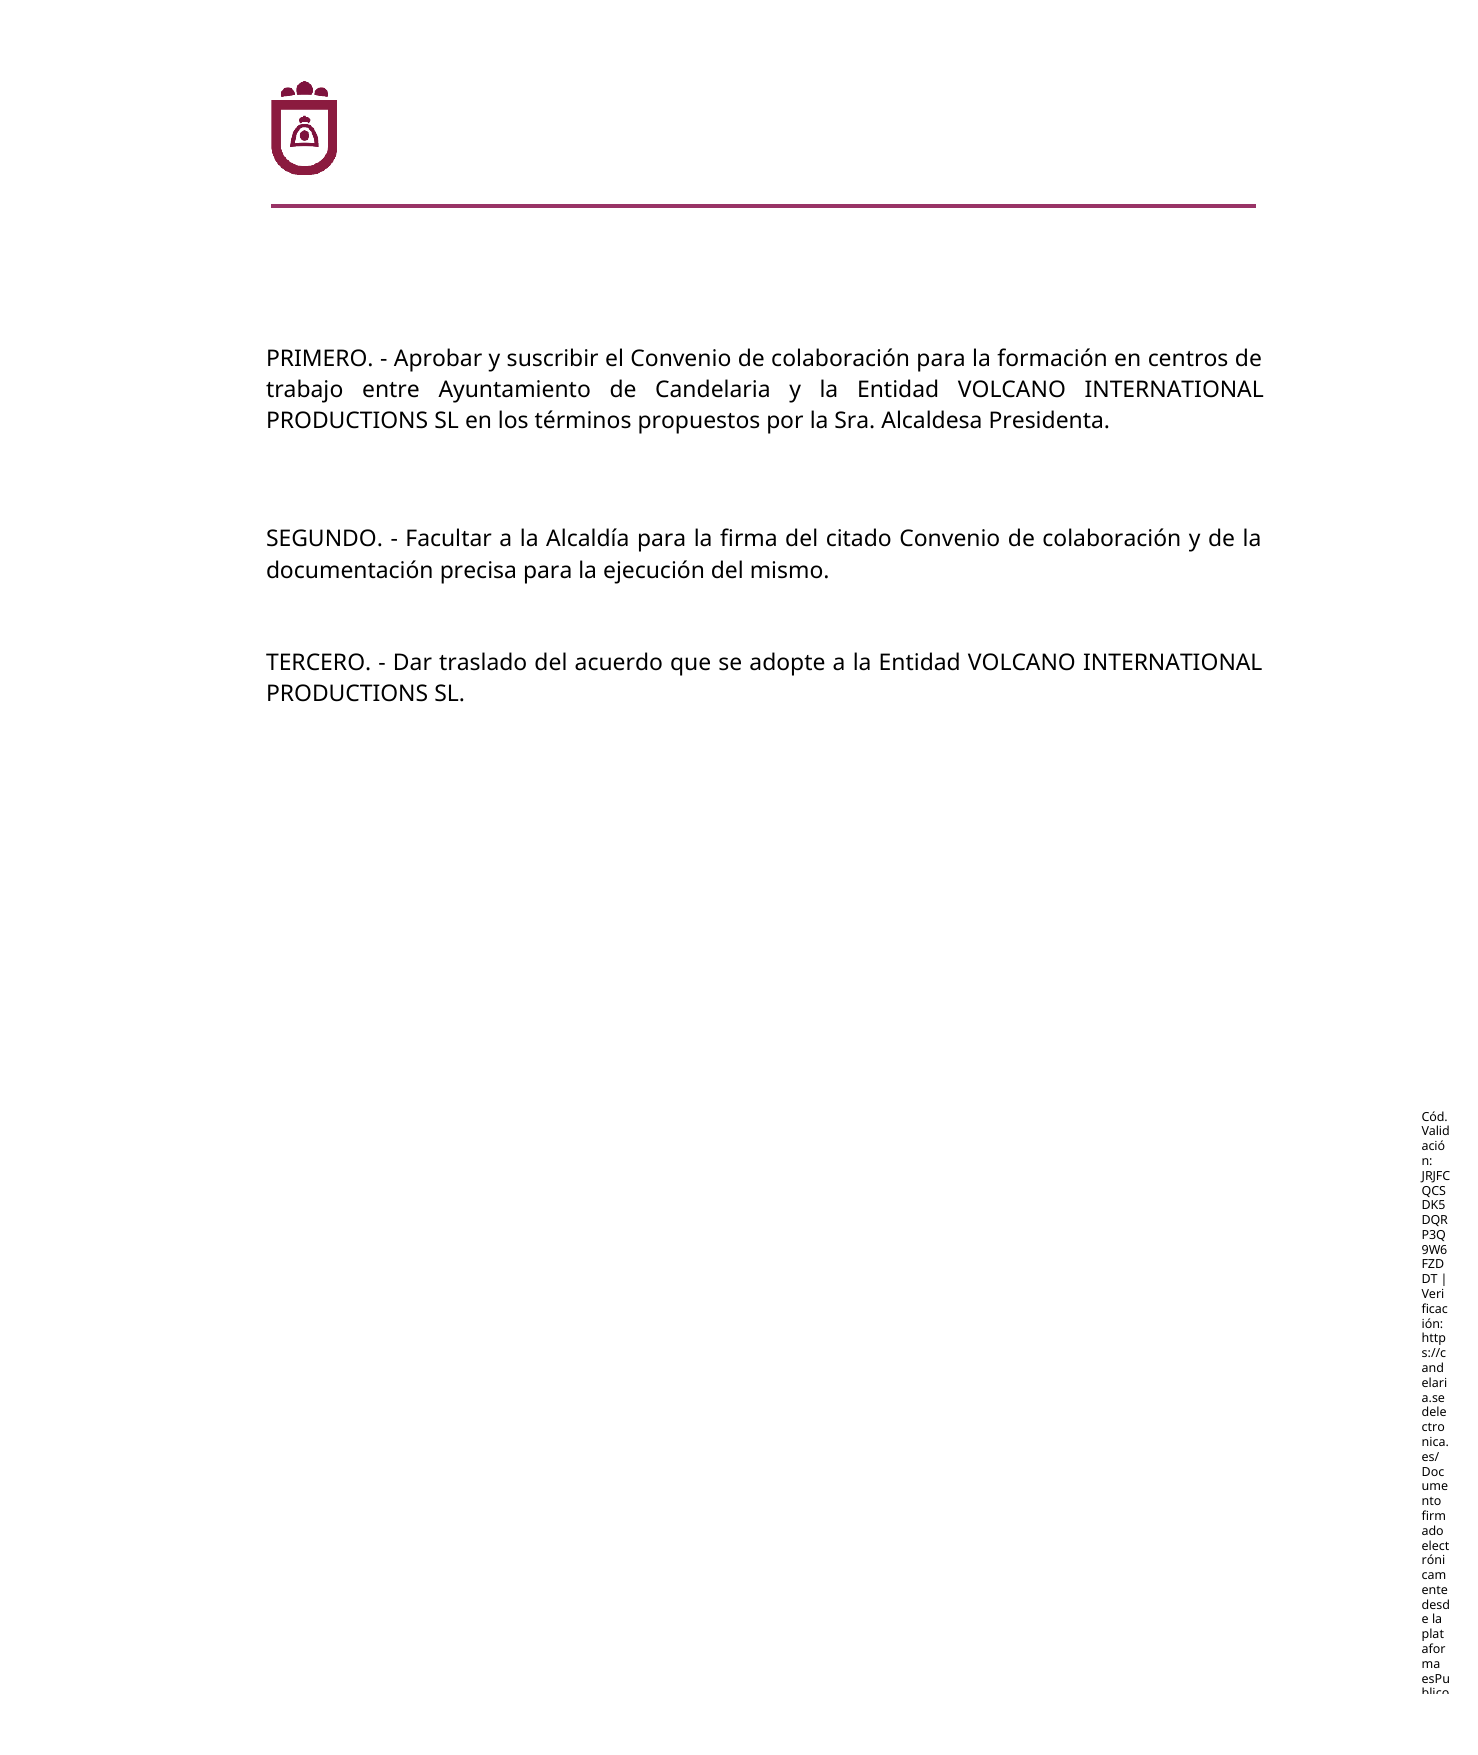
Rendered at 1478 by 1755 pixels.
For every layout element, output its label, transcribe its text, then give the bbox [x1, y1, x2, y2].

text PRIMERO. - Aprobar y suscribir el Convenio de colaboración para la formación en centros de trabajo entre Ayuntamiento de Candelaria y la Entidad VOLCANO INTERNATIONAL PRODUCTIONS SL en los términos propuestos por la Sra. Alcaldesa Presidenta. [266, 341, 1264, 435]
text SEGUNDO. - Facultar a la Alcaldía para la firma del citado Convenio de colaboración y de la documentación precisa para la ejecución del mismo. [266, 522, 1263, 585]
text TERCERO. - Dar traslado del acuerdo que se adopte a la Entidad VOLCANO INTERNATIONAL PRODUCTIONS SL. [266, 645, 1264, 708]
text Cód. Validación: JRJFCQCSDK5DQRP3Q9W6FZDDT | Verificación: https://candelaria.sedelectronica.es/ Documento firmado electrónicamente desde la plataforma esPublico Gestiona | Página 11 de 62 [1421, 1110, 1450, 1694]
